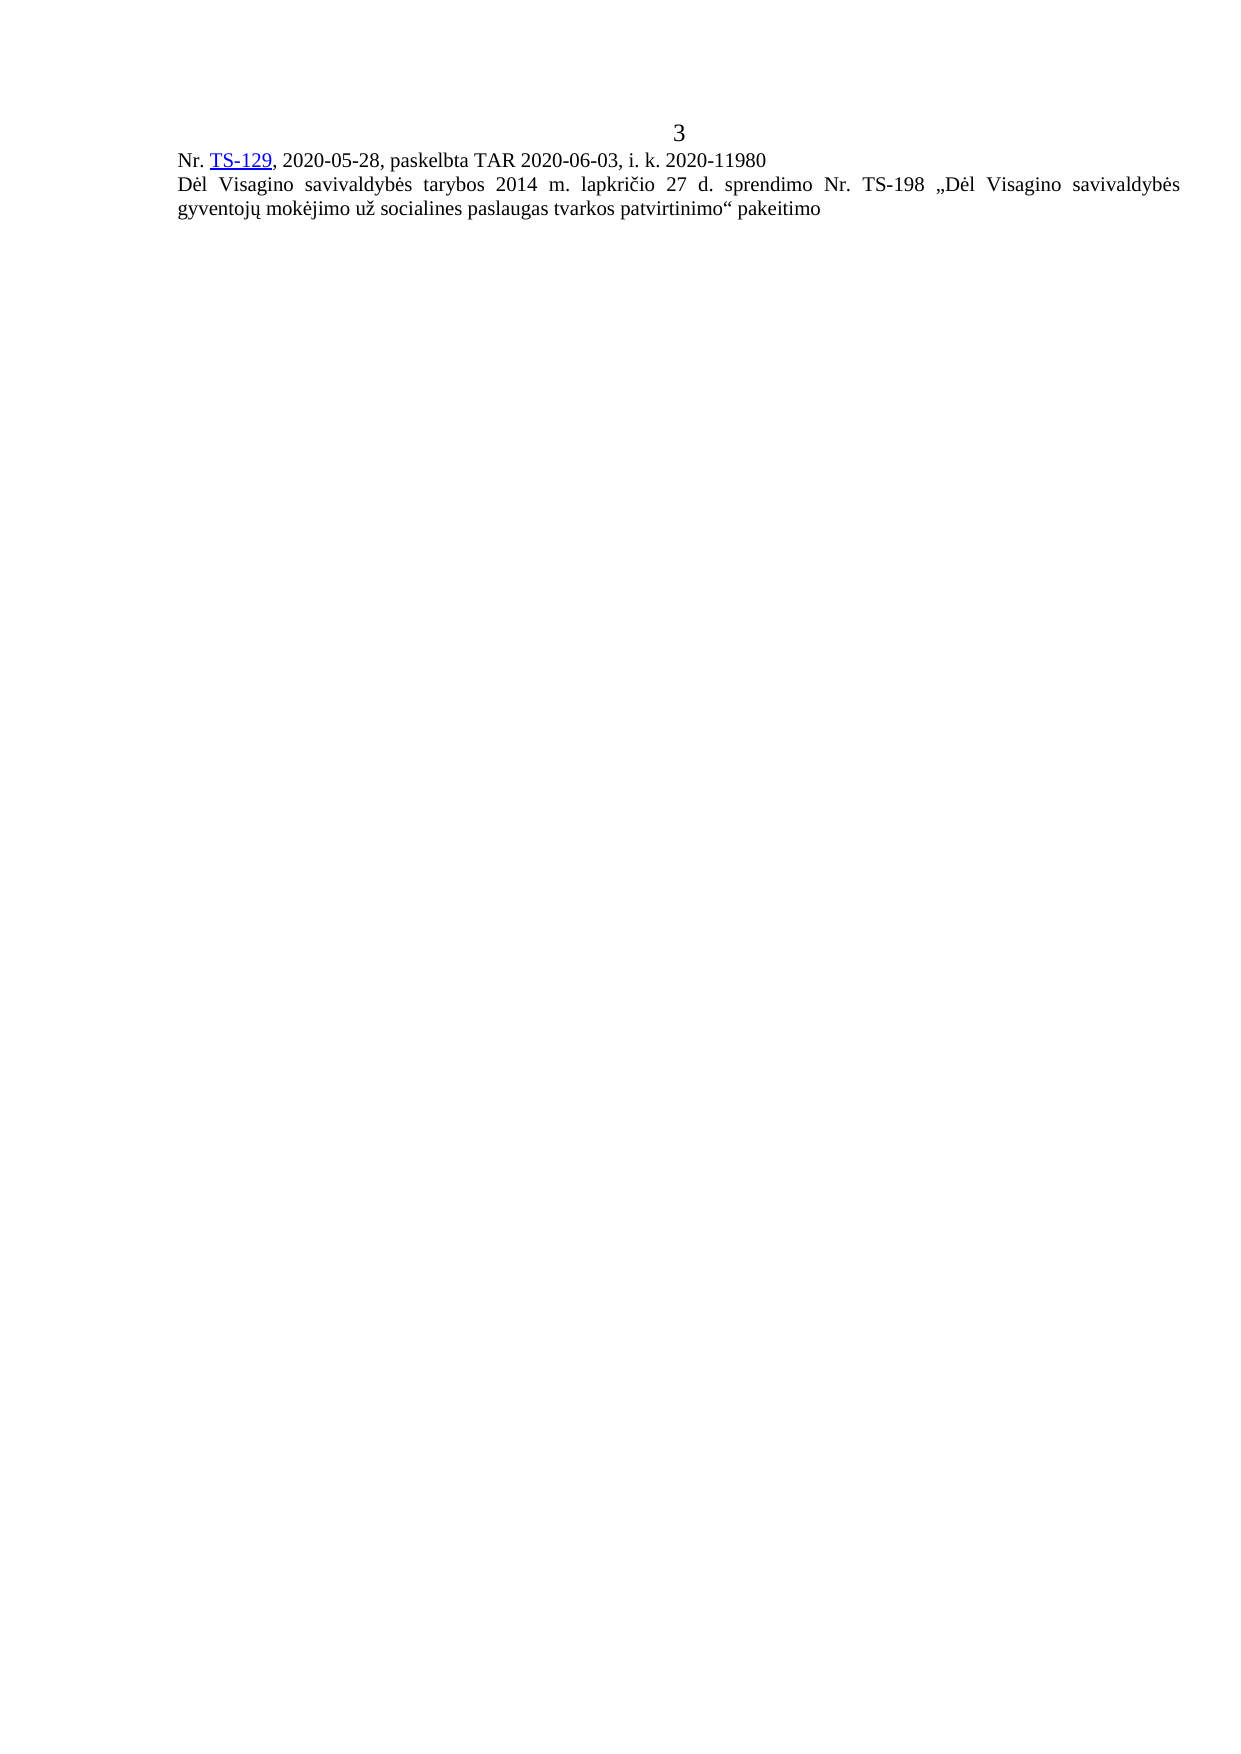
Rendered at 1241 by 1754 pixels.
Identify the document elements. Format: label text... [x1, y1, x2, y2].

text Nr. TS-129, 2020-05-28, paskelbta TAR 2020-06-03, i. k. 2020-11980 [177, 148, 1181, 172]
text Dėl Visagino savivaldybės tarybos 2014 m. lapkričio 27 d. sprendimo Nr. TS-198 „Dėl Visagino savivaldybės gyventojų mokėjimo už socialines paslaugas tvarkos patvirtinimo“ pakeitimo [177, 172, 1181, 220]
